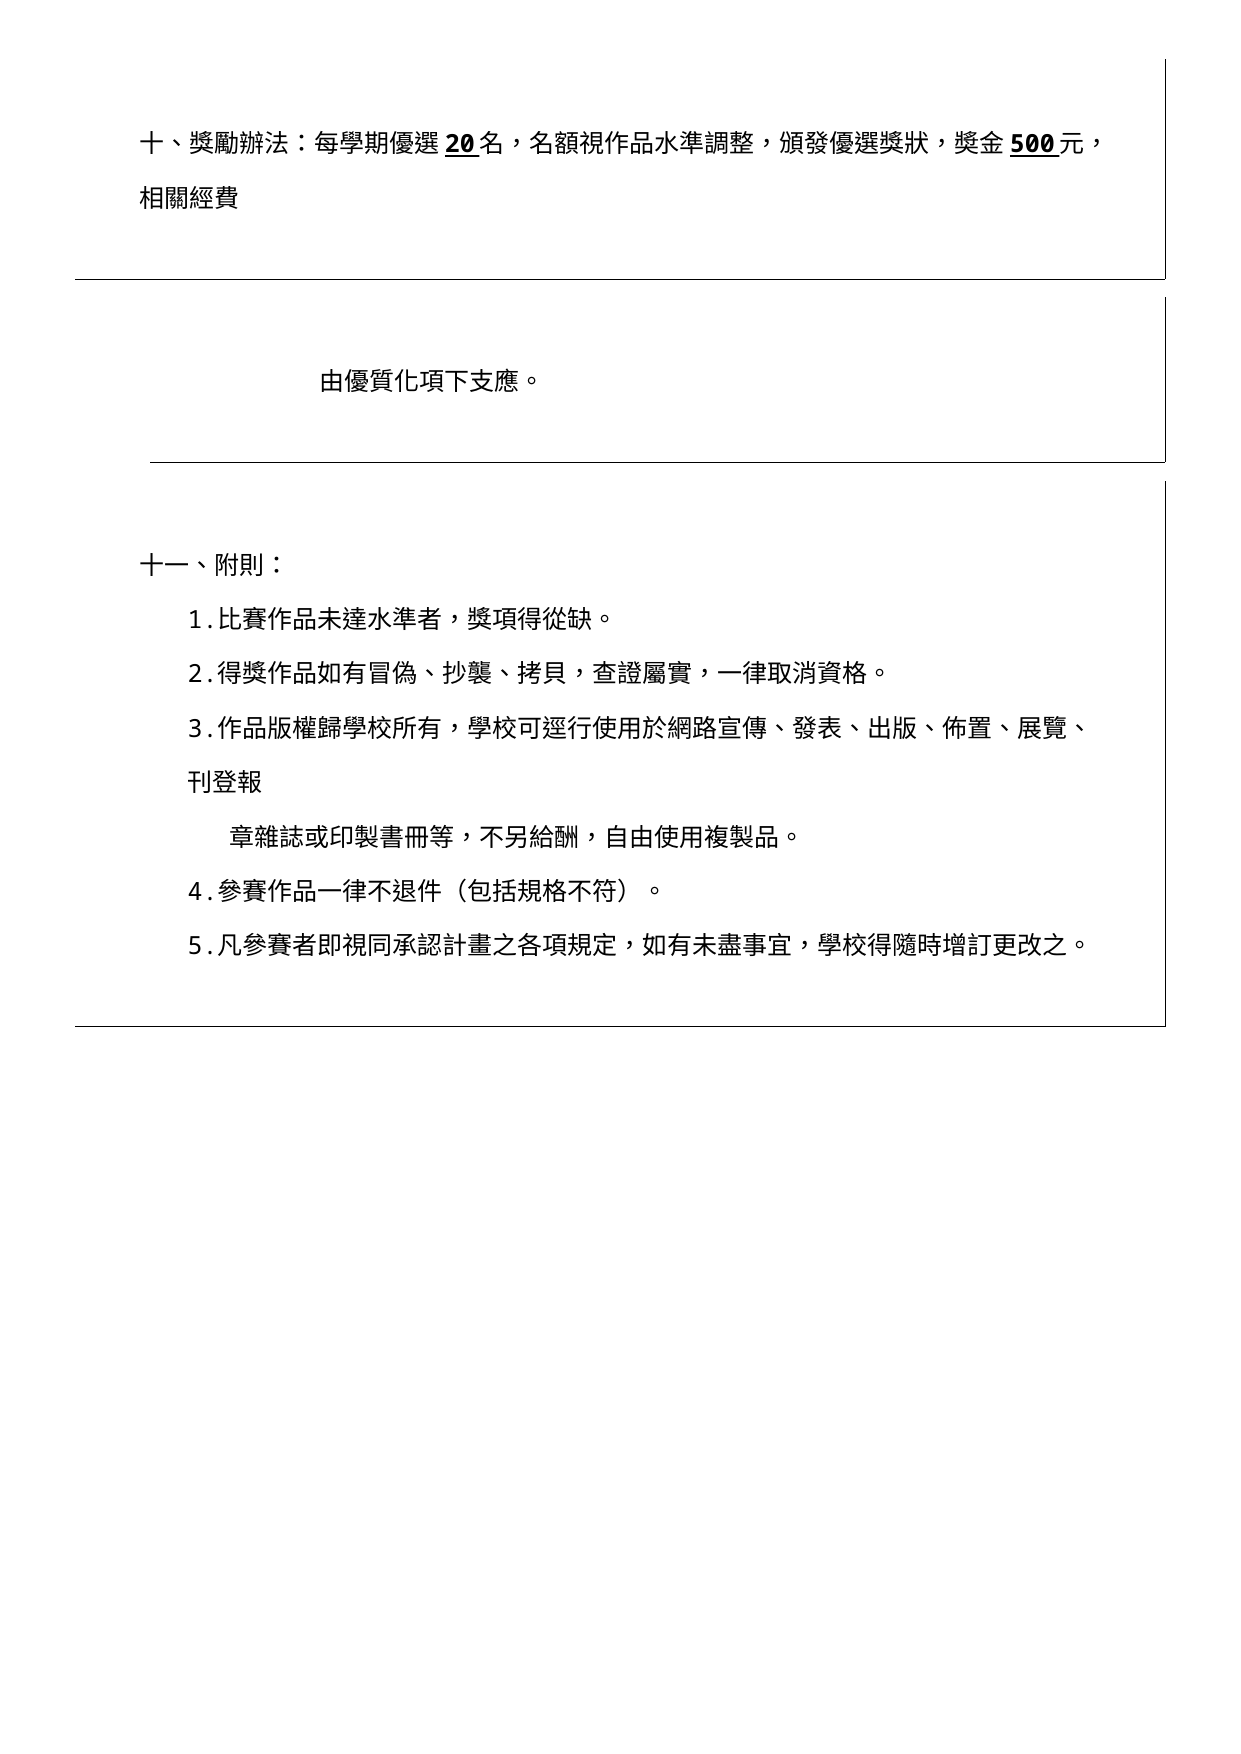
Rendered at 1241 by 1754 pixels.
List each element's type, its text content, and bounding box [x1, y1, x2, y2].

text 章雜誌或印製書冊等，不另給酬，自由使用複製品。 4.參賽作品一律不退件（包括規格不符）。 5.凡參賽者即視同承認計畫之各項規定，如有未盡事宜，學校得隨時增訂更改之。 [75, 752, 1165, 1026]
text 九、得獎公布：113年5月31日前公佈於學校網站。 十、獎勵辦法：每學期優選20名，名額視作品水準調整，頒發優選獎狀，奬金500元，相關經費 [75, 59, 1165, 279]
text 十一、附則： 1.比賽作品未達水準者，獎項得從缺。 2.得獎作品如有冒偽、抄襲、拷貝，查證屬實，一律取消資格。 3.作品版權歸學校所有，學校可逕行使用於網路宣傳、發表、出版、佈置、展覽、刊登報 [75, 481, 1165, 752]
text 由優質化項下支應。 [150, 297, 1165, 462]
